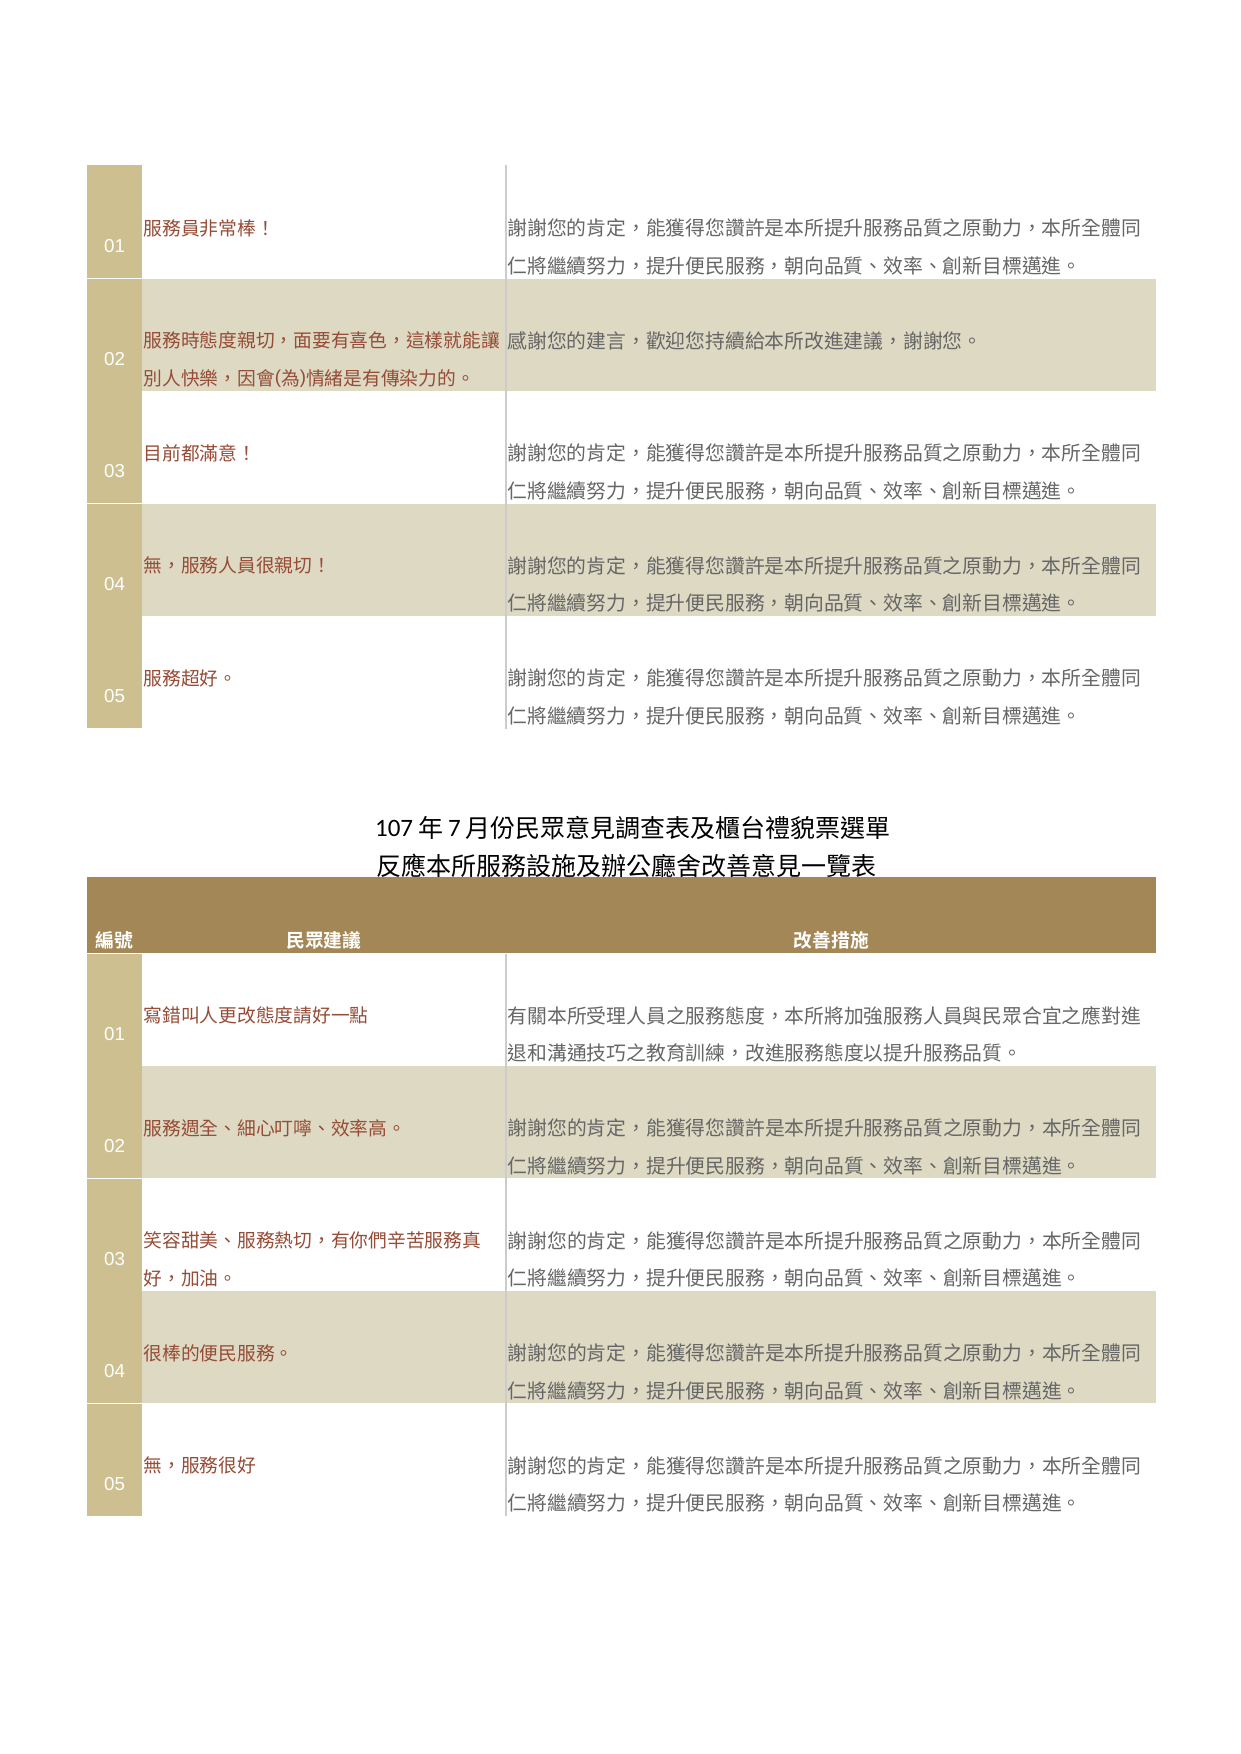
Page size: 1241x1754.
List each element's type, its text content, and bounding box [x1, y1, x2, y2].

table_cell 謝謝您的肯定，能獲得您讚許是本所提升服務品質之原動力，本所全體同仁將繼續努力，提升便民服務，朝向品質、效率、創新目標邁進。 [507, 616, 1156, 728]
table_cell 寫錯叫人更改態度請好一點 [142, 954, 505, 1066]
table_cell 很棒的便民服務。 [142, 1291, 505, 1403]
table_cell 謝謝您的肯定，能獲得您讚許是本所提升服務品質之原動力，本所全體同仁將繼續努力，提升便民服務，朝向品質、效率、創新目標邁進。 [507, 1404, 1156, 1516]
table_cell 有關本所受理人員之服務態度，本所將加強服務人員與民眾合宜之應對進退和溝通技巧之教育訓練，改進服務態度以提升服務品質。 [507, 954, 1156, 1066]
table_cell 笑容甜美、服務熱切，有你們辛苦服務真好，加油。 [142, 1179, 505, 1291]
table_cell 05 [87, 616, 142, 728]
table_cell 服務時態度親切，面要有喜色，這樣就能讓別人快樂，因會(為)情緒是有傳染力的。 [142, 279, 505, 391]
table_header 改善措施 [506, 877, 1156, 953]
table_cell 01 [87, 165, 142, 278]
table_cell 02 [87, 1066, 142, 1178]
table_cell 謝謝您的肯定，能獲得您讚許是本所提升服務品質之原動力，本所全體同仁將繼續努力，提升便民服務，朝向品質、效率、創新目標邁進。 [507, 165, 1156, 278]
table_cell 03 [87, 391, 142, 503]
table_cell 04 [87, 504, 142, 616]
table_cell 謝謝您的肯定，能獲得您讚許是本所提升服務品質之原動力，本所全體同仁將繼續努力，提升便民服務，朝向品質、效率、創新目標邁進。 [507, 1066, 1156, 1178]
table_cell 無，服務人員很親切！ [142, 504, 505, 616]
table_cell 謝謝您的肯定，能獲得您讚許是本所提升服務品質之原動力，本所全體同仁將繼續努力，提升便民服務，朝向品質、效率、創新目標邁進。 [507, 391, 1156, 503]
table_cell 感謝您的建言，歡迎您持續給本所改進建議，謝謝您。 [507, 279, 1156, 391]
table_cell 服務超好。 [142, 616, 505, 728]
table_cell 03 [87, 1179, 142, 1291]
table_cell 無，服務很好 [142, 1404, 505, 1516]
table_cell 服務員非常棒！ [142, 165, 505, 278]
table_cell 05 [87, 1404, 142, 1516]
table_cell 謝謝您的肯定，能獲得您讚許是本所提升服務品質之原動力，本所全體同仁將繼續努力，提升便民服務，朝向品質、效率、創新目標邁進。 [507, 504, 1156, 616]
table_cell 01 [87, 954, 142, 1066]
table_header 編號 [87, 877, 142, 953]
table_cell 04 [87, 1291, 142, 1403]
table_cell 謝謝您的肯定，能獲得您讚許是本所提升服務品質之原動力，本所全體同仁將繼續努力，提升便民服務，朝向品質、效率、創新目標邁進。 [507, 1291, 1156, 1403]
text 107年7月份民眾意見調查表及櫃台禮貌票選單 [114, 802, 1152, 839]
table_cell 服務週全、細心叮嚀、效率高。 [142, 1066, 505, 1178]
table_cell 02 [87, 279, 142, 391]
table_cell 謝謝您的肯定，能獲得您讚許是本所提升服務品質之原動力，本所全體同仁將繼續努力，提升便民服務，朝向品質、效率、創新目標邁進。 [507, 1179, 1156, 1291]
text 反應本所服務設施及辦公廳舍改善意見一覽表 [89, 839, 1152, 877]
table_cell 目前都滿意！ [142, 391, 505, 503]
table_header 民眾建議 [142, 877, 506, 953]
